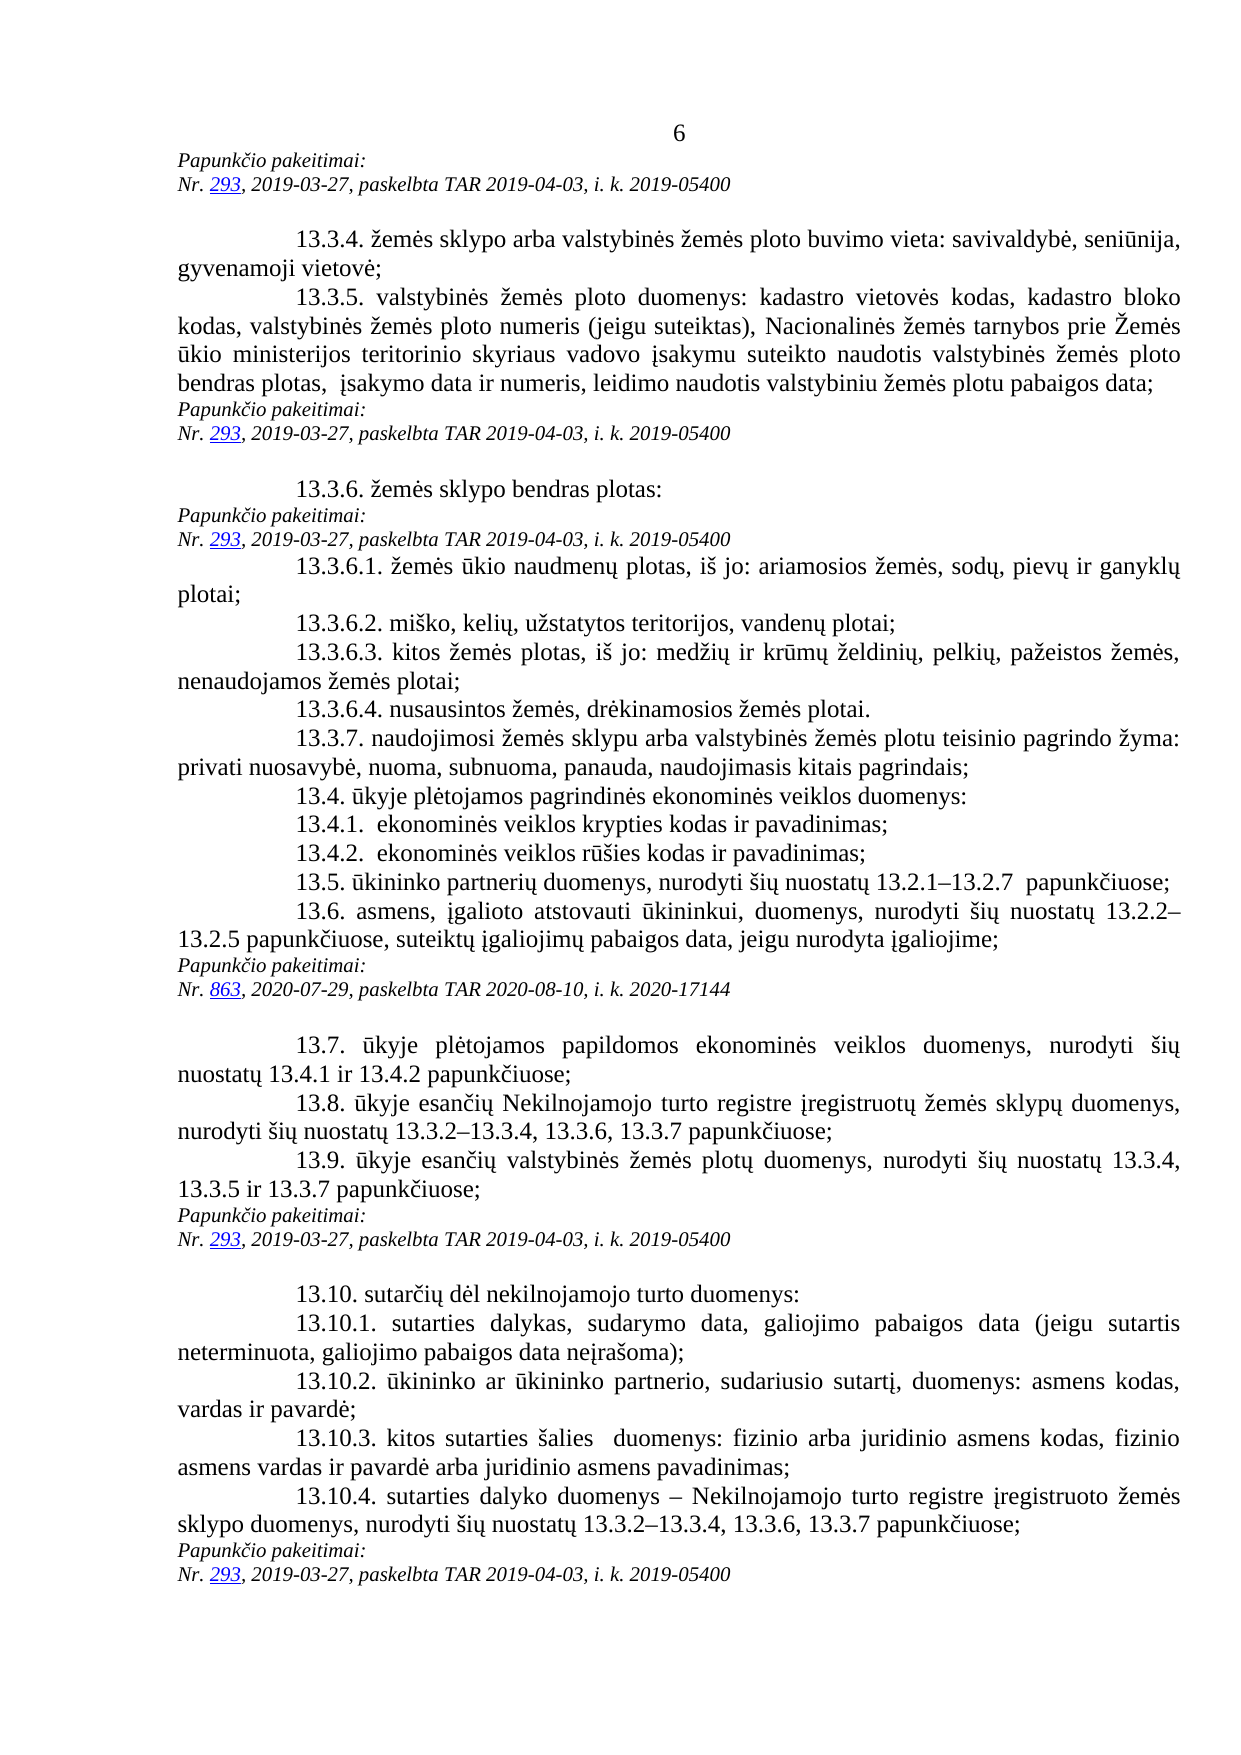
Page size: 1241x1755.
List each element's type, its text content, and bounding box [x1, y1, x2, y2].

text 13.4.1. ekonominės veiklos krypties kodas ir pavadinimas; [177, 809, 1181, 838]
text 13.5. ūkininko partnerių duomenys, nurodyti šių nuostatų 13.2.1–13.2.7 papunkčiuose; [177, 867, 1181, 896]
text 13.3.6. žemės sklypo bendras plotas: [177, 474, 1181, 503]
text 13.10.3. kitos sutarties šalies duomenys: fizinio arba juridinio asmens kodas, fizinio asmens vardas ir pavardė arba juridinio asmens pavadinimas; [177, 1423, 1181, 1481]
text Nr. 293, 2019-03-27, paskelbta TAR 2019-04-03, i. k. 2019-05400 [177, 1562, 1181, 1586]
text 13.10. sutarčių dėl nekilnojamojo turto duomenys: [177, 1279, 1181, 1308]
text Papunkčio pakeitimai: [177, 503, 1181, 527]
text 13.6. asmens, įgalioto atstovauti ūkininkui, duomenys, nurodyti šių nuostatų 13.2.2–13.2.5 papunkčiuose, suteiktų įgaliojimų pabaigos data, jeigu nurodyta įgaliojime; [177, 896, 1181, 953]
text 13.4. ūkyje plėtojamos pagrindinės ekonominės veiklos duomenys: [177, 781, 1181, 809]
text Papunkčio pakeitimai: [177, 1203, 1181, 1227]
text 13.8. ūkyje esančių Nekilnojamojo turto registre įregistruotų žemės sklypų duomenys, nurodyti šių nuostatų 13.3.2–13.3.4, 13.3.6, 13.3.7 papunkčiuose; [177, 1088, 1181, 1145]
text Nr. 293, 2019-03-27, paskelbta TAR 2019-04-03, i. k. 2019-05400 [177, 527, 1181, 551]
text 13.10.1. sutarties dalykas, sudarymo data, galiojimo pabaigos data (jeigu sutartis neterminuota, galiojimo pabaigos data neįrašoma); [177, 1308, 1181, 1366]
text 13.3.4. žemės sklypo arba valstybinės žemės ploto buvimo vieta: savivaldybė, seniūnija, gyvenamoji vietovė; [177, 224, 1181, 282]
text 13.10.2. ūkininko ar ūkininko partnerio, sudariusio sutartį, duomenys: asmens kodas, vardas ir pavardė; [177, 1366, 1181, 1423]
text 13.4.2. ekonominės veiklos rūšies kodas ir pavadinimas; [177, 838, 1181, 867]
text Nr. 293, 2019-03-27, paskelbta TAR 2019-04-03, i. k. 2019-05400 [177, 421, 1181, 445]
text 13.3.7. naudojimosi žemės sklypu arba valstybinės žemės plotu teisinio pagrindo žyma: privati nuosavybė, nuoma, subnuoma, panauda, naudojimasis kitais pagrindais; [177, 723, 1181, 781]
text 13.3.6.2. miško, kelių, užstatytos teritorijos, vandenų plotai; [177, 608, 1181, 637]
text Papunkčio pakeitimai: [177, 953, 1181, 977]
text 13.3.6.4. nusausintos žemės, drėkinamosios žemės plotai. [177, 694, 1181, 723]
text Nr. 293, 2019-03-27, paskelbta TAR 2019-04-03, i. k. 2019-05400 [177, 1227, 1181, 1251]
text Papunkčio pakeitimai: [177, 1538, 1181, 1562]
text Nr. 293, 2019-03-27, paskelbta TAR 2019-04-03, i. k. 2019-05400 [177, 172, 1181, 196]
text 13.3.6.1. žemės ūkio naudmenų plotas, iš jo: ariamosios žemės, sodų, pievų ir ganyklų plotai; [177, 551, 1181, 608]
text Papunkčio pakeitimai: [177, 397, 1181, 421]
text Nr. 863, 2020-07-29, paskelbta TAR 2020-08-10, i. k. 2020-17144 [177, 977, 1181, 1001]
text 13.3.6.3. kitos žemės plotas, iš jo: medžių ir krūmų želdinių, pelkių, pažeistos žemės, nenaudojamos žemės plotai; [177, 637, 1181, 694]
text 13.9. ūkyje esančių valstybinės žemės plotų duomenys, nurodyti šių nuostatų 13.3.4, 13.3.5 ir 13.3.7 papunkčiuose; [177, 1145, 1181, 1203]
text 13.10.4. sutarties dalyko duomenys – Nekilnojamojo turto registre įregistruoto žemės sklypo duomenys, nurodyti šių nuostatų 13.3.2–13.3.4, 13.3.6, 13.3.7 papunkčiuose; [177, 1481, 1181, 1538]
text 13.3.5. valstybinės žemės ploto duomenys: kadastro vietovės kodas, kadastro bloko kodas, valstybinės žemės ploto numeris (jeigu suteiktas), Nacionalinės žemės tarnybos prie Žemės ūkio ministerijos teritorinio skyriaus vadovo įsakymu suteikto naudotis valstybinės žemės ploto bendras plotas, įsakymo data ir numeris, leidimo naudotis valstybiniu žemės plotu pabaigos data; [177, 282, 1181, 397]
text 13.7. ūkyje plėtojamos papildomos ekonominės veiklos duomenys, nurodyti šių nuostatų 13.4.1 ir 13.4.2 papunkčiuose; [177, 1030, 1181, 1088]
text Papunkčio pakeitimai: [177, 148, 1181, 172]
